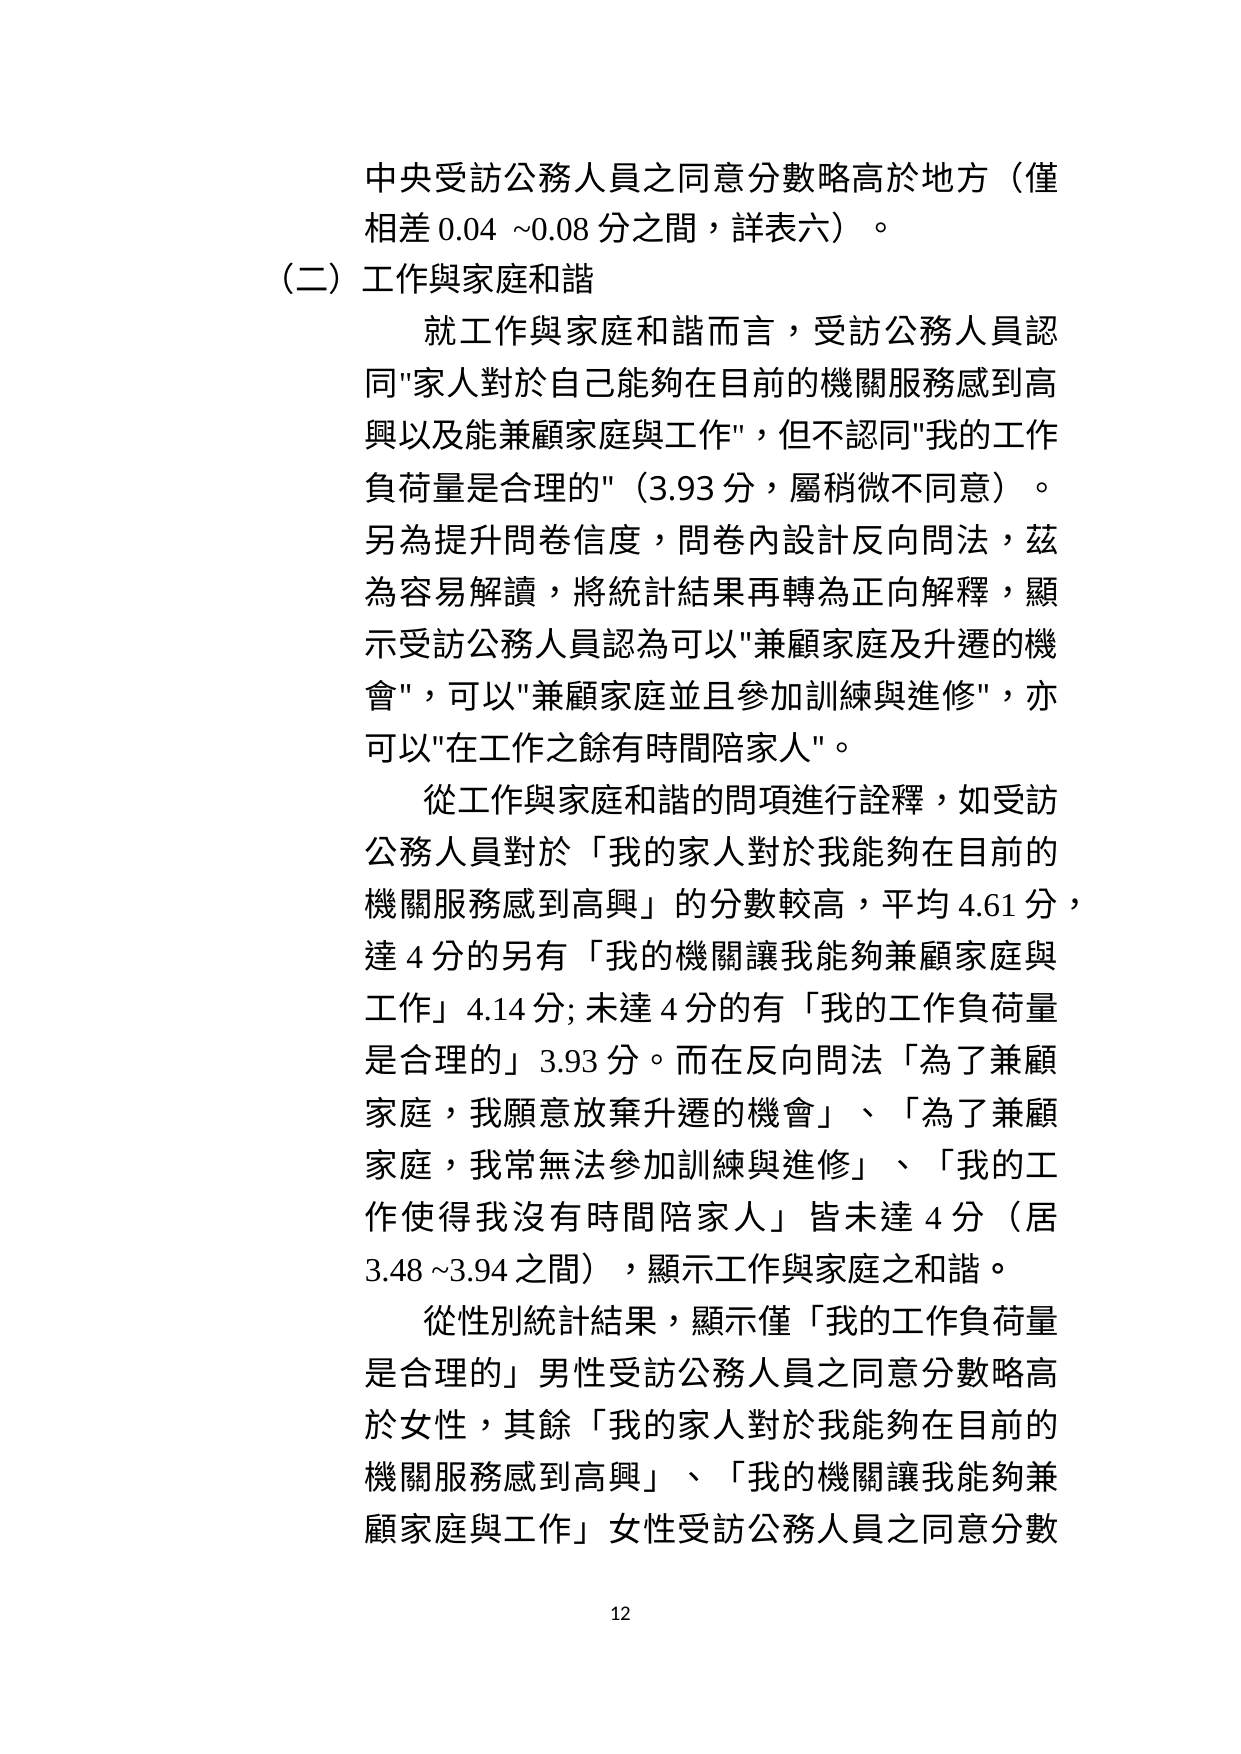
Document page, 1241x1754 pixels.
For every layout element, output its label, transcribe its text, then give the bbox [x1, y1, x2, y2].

text 從性別統計結果，顯示僅「我的工作負荷量是合理的」男性受訪公務人員之同意分數略高於女性，其餘「我的家人對於我能夠在目前的機關服務感到高興」、「我的機關讓我能夠兼顧家庭與工作」女性受訪公務人員之同意分數 [364, 1292, 1059, 1552]
text 從中央地方別統計結果，顯示僅「我認為機關中其他同仁皆有很強的向心力」地方受訪公務人員之同意分數略高於中央，其餘「我以身為機關的一份子為榮」、「我很在意社會大眾、媒體或民意代表對我的機關的評價」二個問項中央受訪公務人員之同意分數略高於地方（僅相差0.04 ~0.08 分之間，詳表六）。 [364, 150, 1059, 250]
text 從工作與家庭和諧的問項進行詮釋，如受訪公務人員對於「我的家人對於我能夠在目前的機關服務感到高興」的分數較高，平均4.61分，達4分的另有「我的機關讓我能夠兼顧家庭與工作」4.14分; 未達4分的有「我的工作負荷量是合理的」3.93分。而在反向問法「為了兼顧家庭，我願意放棄升遷的機會」、「為了兼顧家庭，我常無法參加訓練與進修」、「我的工作使得我沒有時間陪家人」皆未達4分（居3.48 ~3.94之間），顯示工作與家庭之和諧。 [364, 771, 1059, 1292]
text （二）工作與家庭和諧 [261, 250, 1059, 302]
text 就工作與家庭和諧而言，受訪公務人員認同"家人對於自己能夠在目前的機關服務感到高興以及能兼顧家庭與工作"，但不認同"我的工作負荷量是合理的"（3.93分，屬稍微不同意）。另為提升問卷信度，問卷內設計反向問法，茲為容易解讀，將統計結果再轉為正向解釋，顯示受訪公務人員認為可以"兼顧家庭及升遷的機會"，可以"兼顧家庭並且參加訓練與進修"，亦可以"在工作之餘有時間陪家人"。 [364, 302, 1059, 771]
